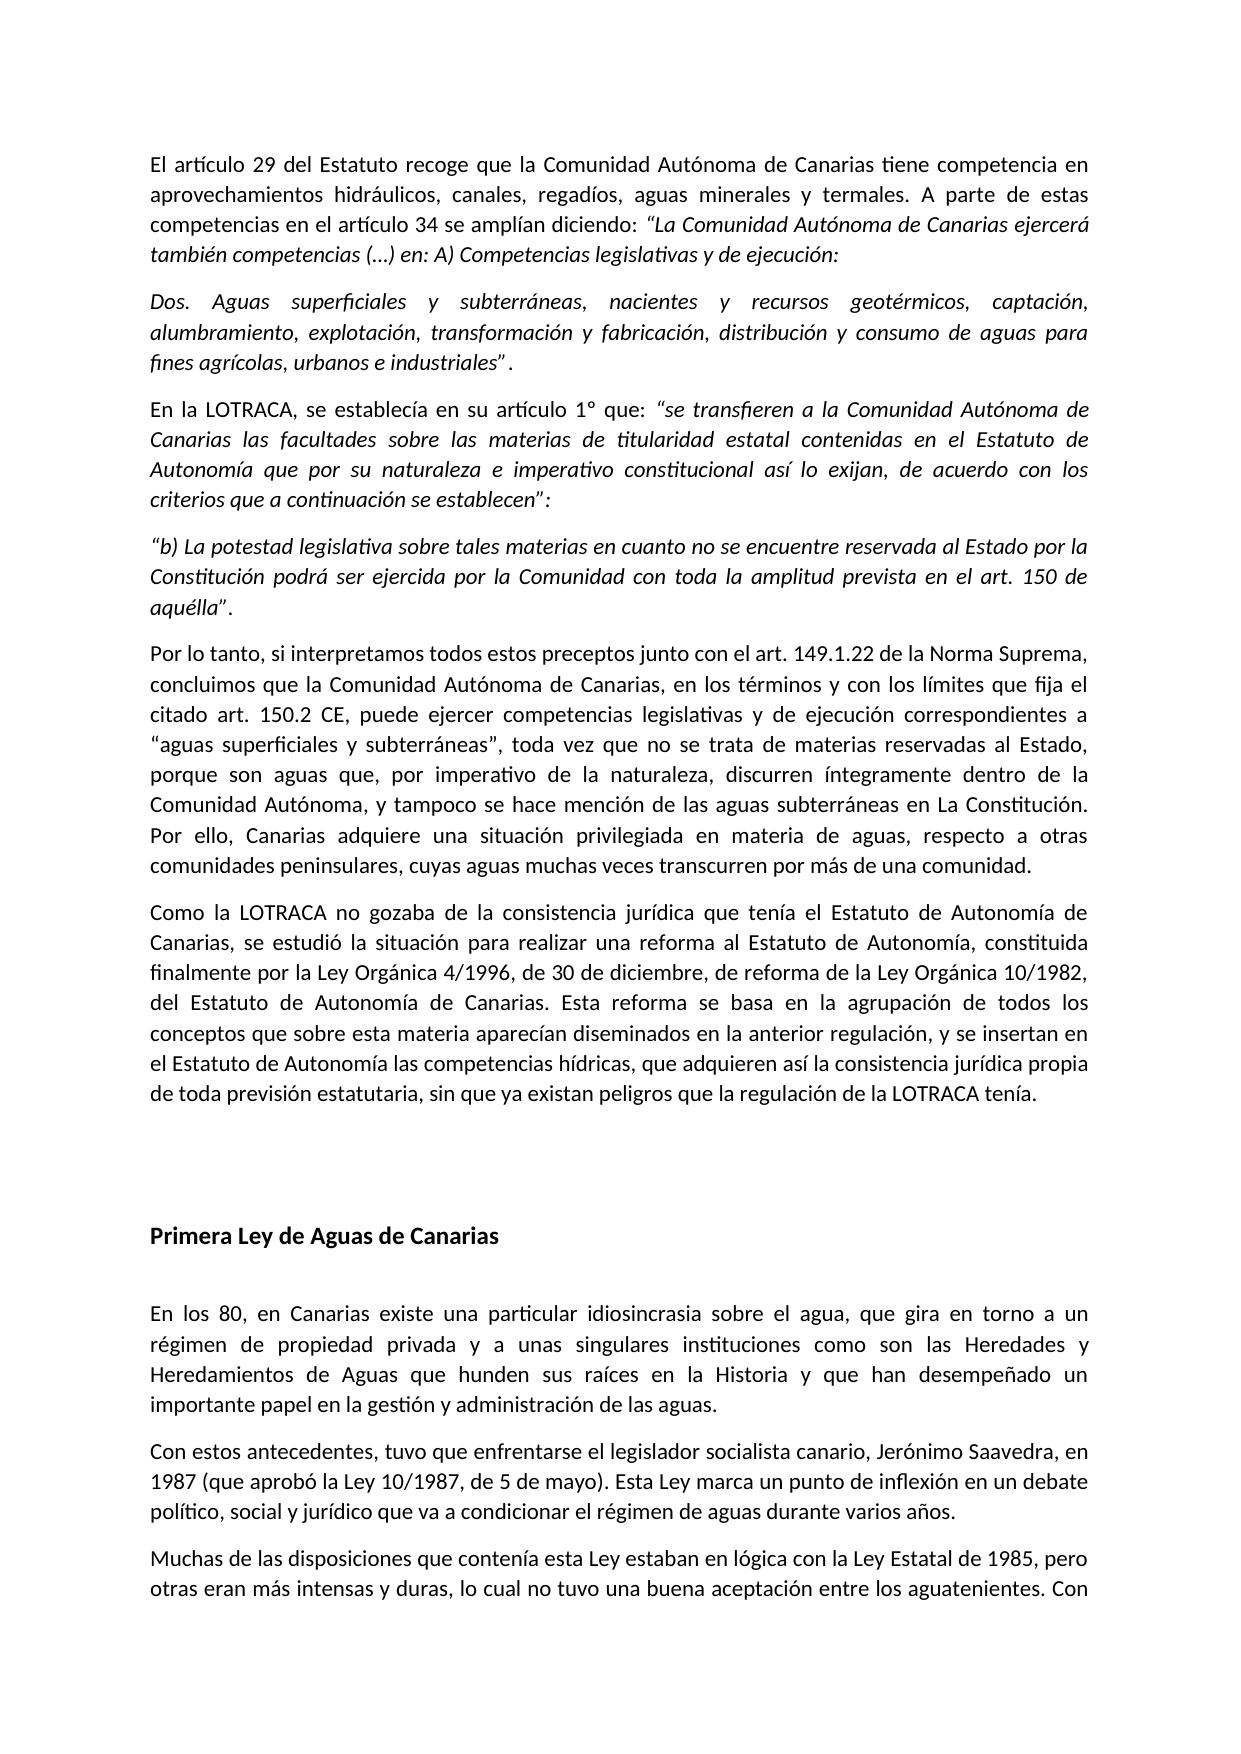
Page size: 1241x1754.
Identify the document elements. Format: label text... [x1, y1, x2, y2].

text Con estos antecedentes, tuvo que enfrentarse el legislador socialista canario, Jerónimo Saavedra, en 1987 (que aprobó la Ley 10/1987, de 5 de mayo). Esta Ley marca un punto de inflexión en un debate político, social y jurídico que va a condicionar el régimen de aguas durante varios años. [150, 1437, 1090, 1526]
text Como la LOTRACA no gozaba de la consistencia jurídica que tenía el Estatuto de Autonomía de Canarias, se estudió la situación para realizar una reforma al Estatuto de Autonomía, constituida finalmente por la Ley Orgánica 4/1996, de 30 de diciembre, de reforma de la Ley Orgánica 10/1982, del Estatuto de Autonomía de Canarias. Esta reforma se basa en la agrupación de todos los conceptos que sobre esta materia aparecían diseminados en la anterior regulación, y se insertan en el Estatuto de Autonomía las competencias hídricas, que adquieren así la consistencia jurídica propia de toda previsión estatutaria, sin que ya existan peligros que la regulación de la LOTRACA tenía. [150, 898, 1090, 1107]
text En los 80, en Canarias existe una particular idiosincrasia sobre el agua, que gira en torno a un régimen de propiedad privada y a unas singulares instituciones como son las Heredades y Heredamientos de Aguas que hunden sus raíces en la Historia y que han desempeñado un importante papel en la gestión y administración de las aguas. [150, 1299, 1090, 1418]
text “b) La potestad legislativa sobre tales materias en cuanto no se encuentre reservada al Estado por la Constitución podrá ser ejercida por la Comunidad con toda la amplitud prevista en el art. 150 de aquélla”. [150, 532, 1090, 621]
text En la LOTRACA, se establecía en su artículo 1º que: “se transfieren a la Comunidad Autónoma de Canarias las facultades sobre las materias de titularidad estatal contenidas en el Estatuto de Autonomía que por su naturaleza e imperativo constitucional así lo exijan, de acuerdo con los criterios que a continuación se establecen”: [150, 395, 1090, 513]
text Por lo tanto, si interpretamos todos estos preceptos junto con el art. 149.1.22 de la Norma Suprema, concluimos que la Comunidad Autónoma de Canarias, en los términos y con los límites que fija el citado art. 150.2 CE, puede ejercer competencias legislativas y de ejecución correspondientes a “aguas superficiales y subterráneas”, toda vez que no se trata de materias reservadas al Estado, porque son aguas que, por imperativo de la naturaleza, discurren íntegramente dentro de la Comunidad Autónoma, y tampoco se hace mención de las aguas subterráneas en La Constitución. Por ello, Canarias adquiere una situación privilegiada en materia de aguas, respecto a otras comunidades peninsulares, cuyas aguas muchas veces transcurren por más de una comunidad. [150, 639, 1090, 879]
text Dos. Aguas superficiales y subterráneas, nacientes y recursos geotérmicos, captación, alumbramiento, explotación, transformación y fabricación, distribución y consumo de aguas para fines agrícolas, urbanos e industriales”. [150, 287, 1090, 376]
text El artículo 29 del Estatuto recoge que la Comunidad Autónoma de Canarias tiene competencia en aprovechamientos hidráulicos, canales, regadíos, aguas minerales y termales. A parte de estas competencias en el artículo 34 se amplían diciendo: “La Comunidad Autónoma de Canarias ejercerá también competencias (…) en: A) Competencias legislativas y de ejecución: [150, 150, 1090, 269]
subtitle Primera Ley de Aguas de Canarias [150, 1220, 1090, 1250]
text Muchas de las disposiciones que contenía esta Ley estaban en lógica con la Ley Estatal de 1985, pero otras eran más intensas y duras, lo cual no tuvo una buena aceptación entre los aguatenientes. Con [150, 1544, 1090, 1603]
